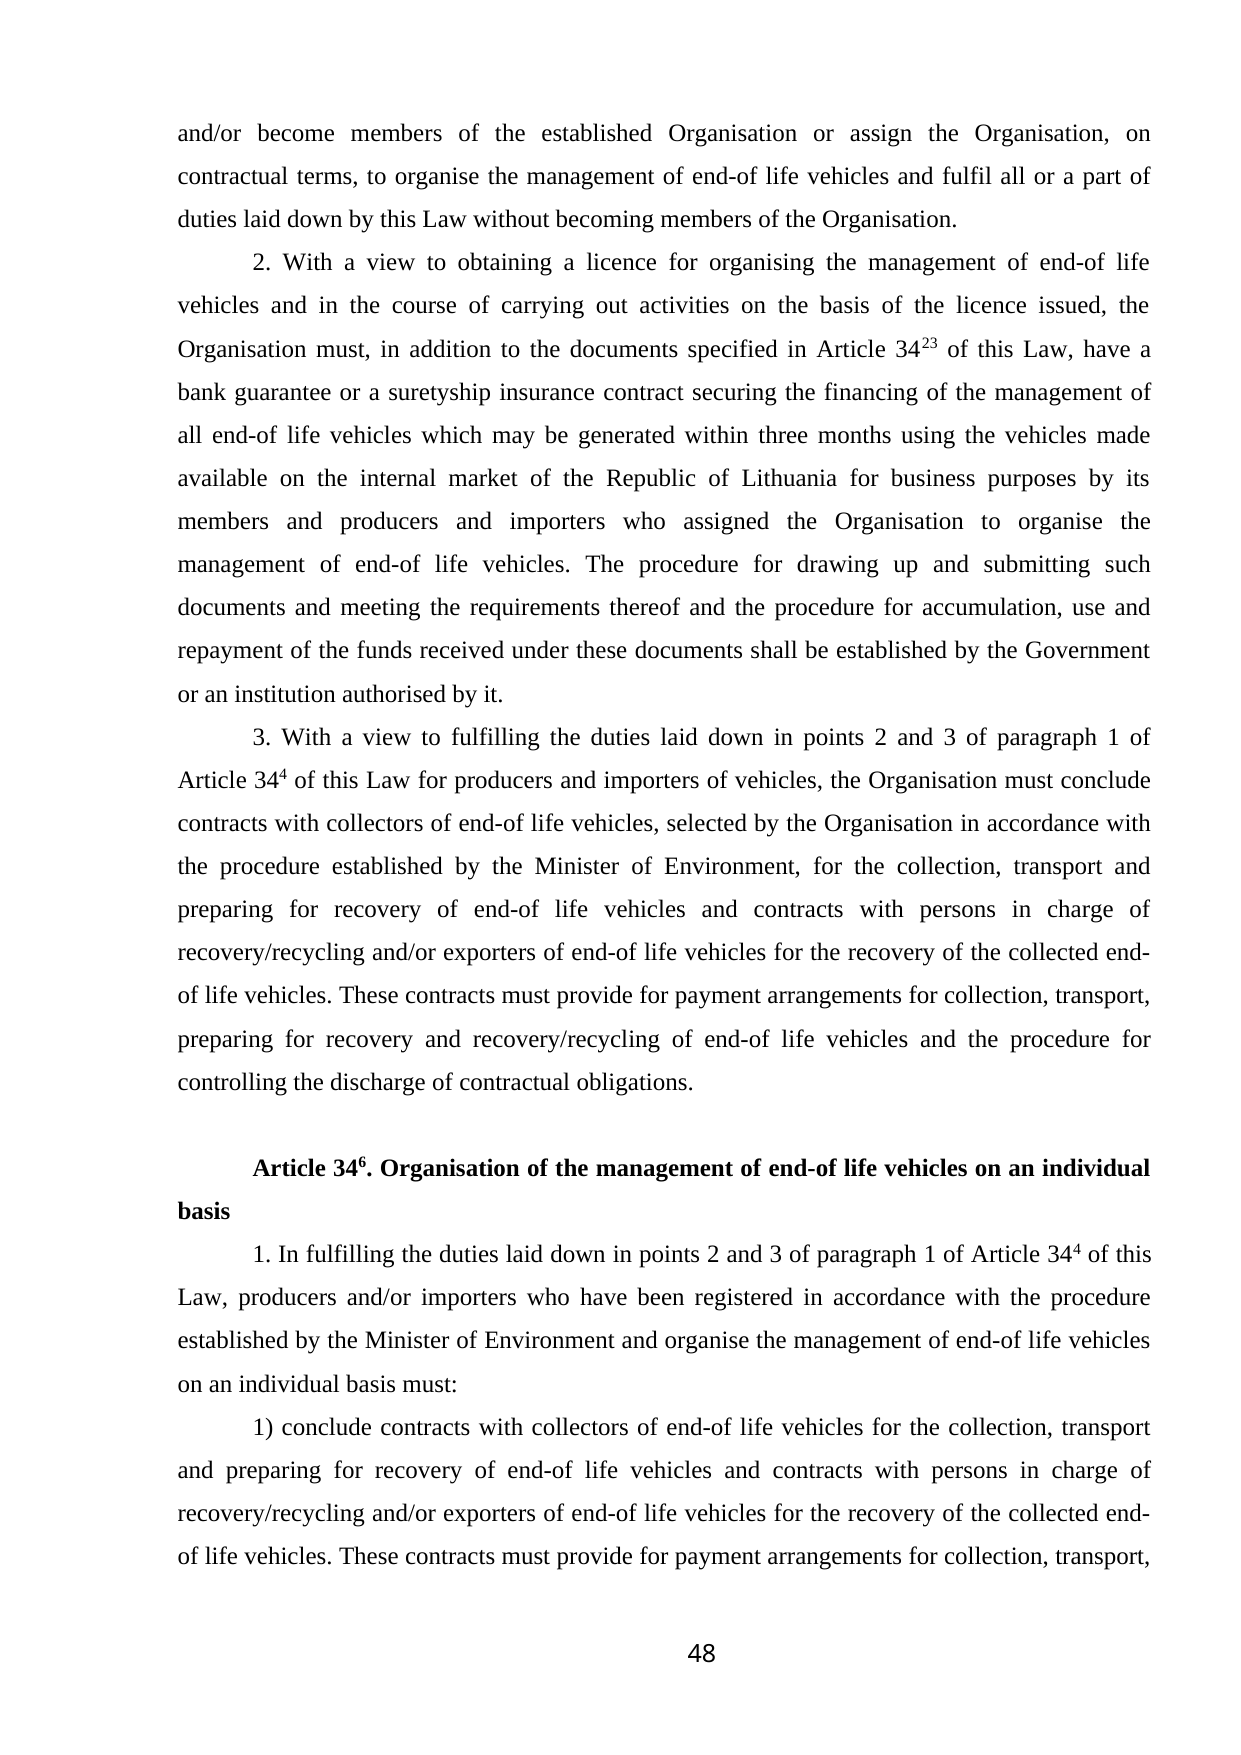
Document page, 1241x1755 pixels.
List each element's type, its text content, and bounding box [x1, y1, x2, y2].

text 2. With a view to obtaining a licence for organising the management of end-of life vehicles and in the course of carrying out activities on the basis of the licence issued, the Organisation must, in addition to the documents specified in Article 3423 of this Law, have a bank guarantee or a suretyship insurance contract securing the financing of the management of all end-of life vehicles which may be generated within three months using the vehicles made available on the internal market of the Republic of Lithuania for business purposes by its members and producers and importers who assigned the Organisation to organise the management of end-of life vehicles. The procedure for drawing up and submitting such documents and meeting the requirements thereof and the procedure for accumulation, use and repayment of the funds received under these documents shall be established by the Government or an institution authorised by it. [177, 247, 1152, 707]
text Article 346. Organisation of the management of end-of life vehicles on an individual basis [177, 1153, 1152, 1225]
text and/or become members of the established Organisation or assign the Organisation, on contractual terms, to organise the management of end-of life vehicles and fulfil all or a part of duties laid down by this Law without becoming members of the Organisation. [177, 118, 1152, 233]
text 1. In fulfilling the duties laid down in points 2 and 3 of paragraph 1 of Article 344 of this Law, producers and/or importers who have been registered in accordance with the procedure established by the Minister of Environment and organise the management of end-of life vehicles on an individual basis must: [177, 1239, 1152, 1397]
text 1) conclude contracts with collectors of end-of life vehicles for the collection, transport and preparing for recovery of end-of life vehicles and contracts with persons in charge of recovery/recycling and/or exporters of end-of life vehicles for the recovery of the collected end-of life vehicles. These contracts must provide for payment arrangements for collection, transport, [177, 1412, 1152, 1570]
text 3. With a view to fulfilling the duties laid down in points 2 and 3 of paragraph 1 of Article 344 of this Law for producers and importers of vehicles, the Organisation must conclude contracts with collectors of end-of life vehicles, selected by the Organisation in accordance with the procedure established by the Minister of Environment, for the collection, transport and preparing for recovery of end-of life vehicles and contracts with persons in charge of recovery/recycling and/or exporters of end-of life vehicles for the recovery of the collected end-of life vehicles. These contracts must provide for payment arrangements for collection, transport, preparing for recovery and recovery/recycling of end-of life vehicles and the procedure for controlling the discharge of contractual obligations. [177, 722, 1152, 1096]
